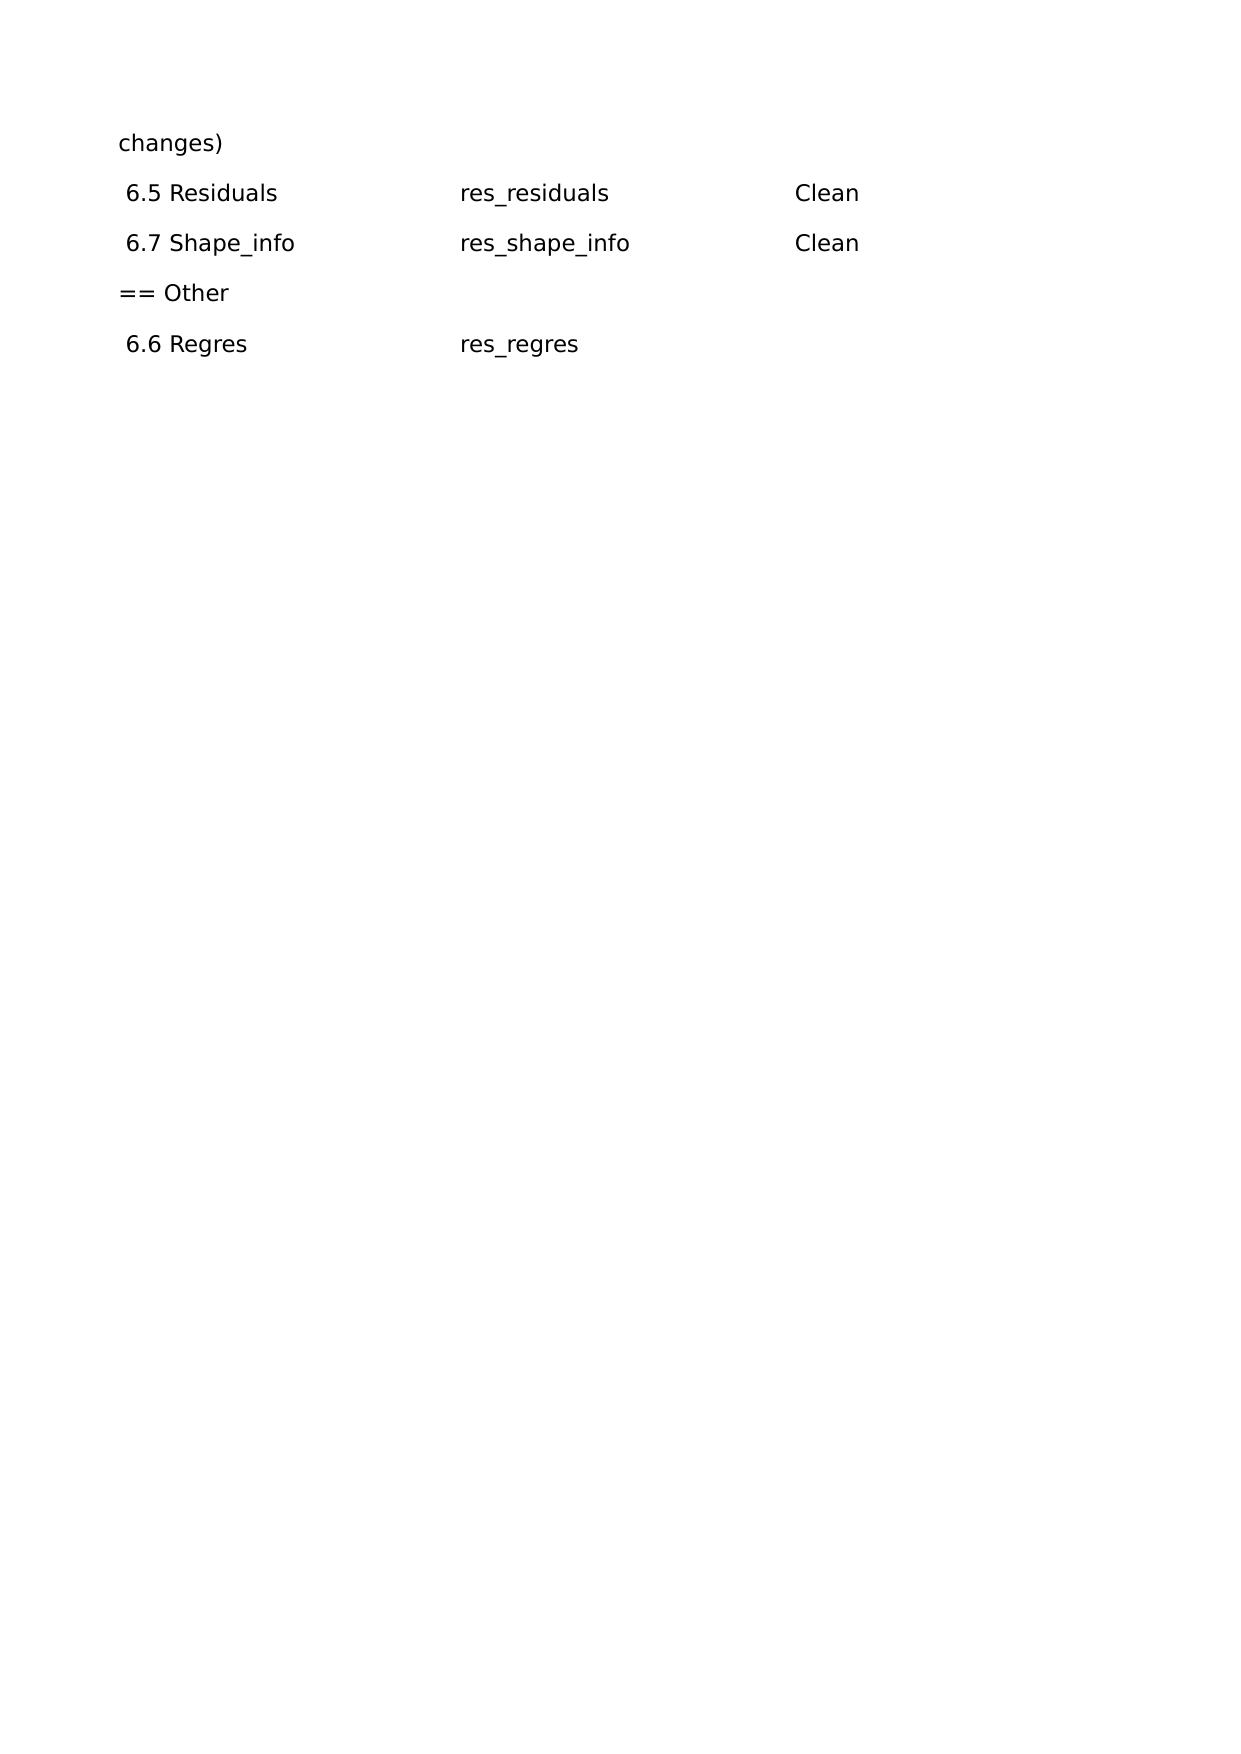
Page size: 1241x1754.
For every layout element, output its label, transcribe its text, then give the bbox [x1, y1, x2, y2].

table_cell changes) [118, 118, 453, 168]
text == Other [118, 281, 1122, 307]
table_cell res_shape_info [453, 219, 787, 269]
table_cell [453, 118, 787, 168]
table_cell Clean [787, 219, 1122, 269]
table_cell [787, 118, 1122, 168]
table_header [787, 319, 1122, 369]
table_header 6.6 Regres [118, 319, 453, 369]
table_header res_regres [453, 319, 787, 369]
table_cell res_residuals [453, 168, 787, 218]
table_cell Clean [787, 168, 1122, 218]
table_cell 6.7 Shape_info [118, 219, 453, 269]
table_cell 6.5 Residuals [118, 168, 453, 218]
